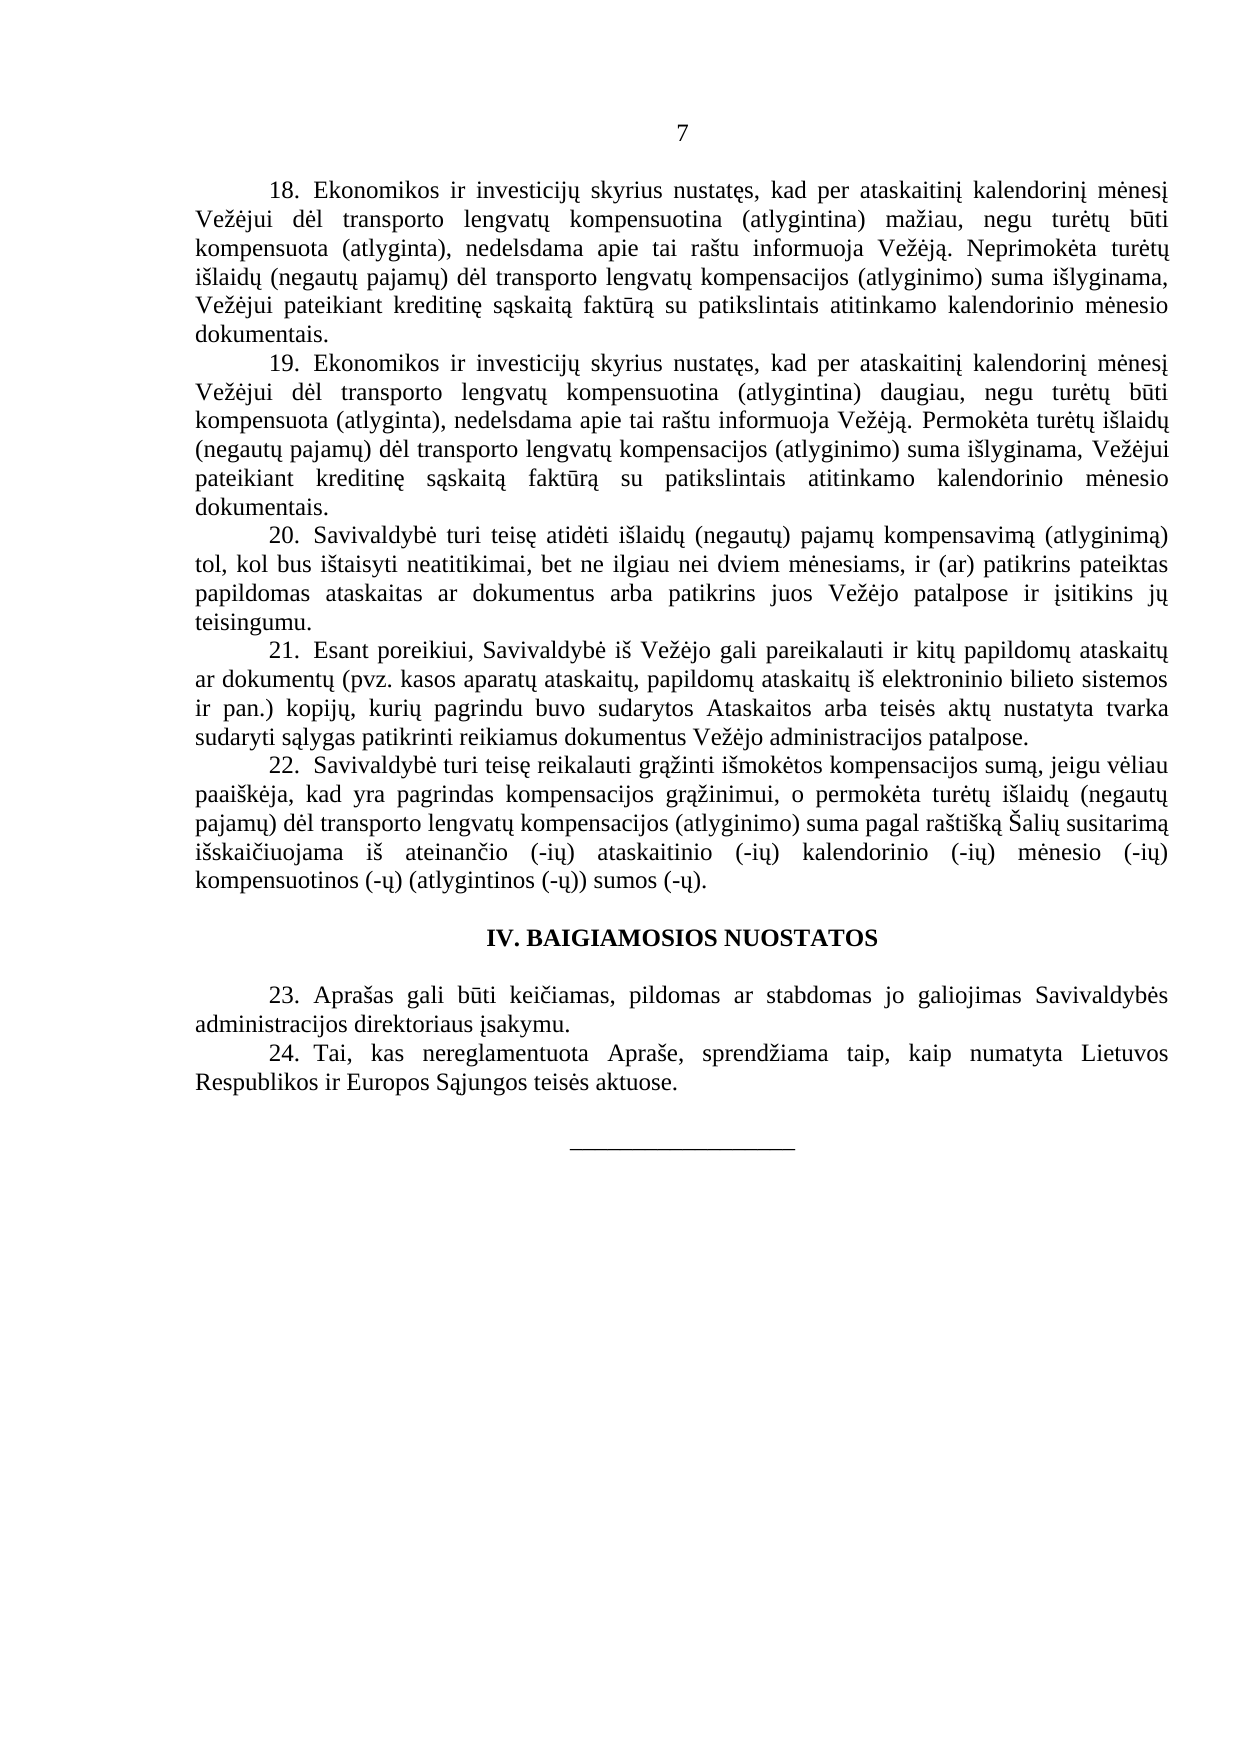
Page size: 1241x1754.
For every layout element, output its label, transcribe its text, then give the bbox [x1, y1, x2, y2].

text 24. Tai, kas nereglamentuota Apraše, sprendžiama taip, kaip numatyta Lietuvos Respublikos ir Europos Sąjungos teisės aktuose. [195, 1038, 1169, 1096]
text 19. Ekonomikos ir investicijų skyrius nustatęs, kad per ataskaitinį kalendorinį mėnesį Vežėjui dėl transporto lengvatų kompensuotina (atlygintina) daugiau, negu turėtų būti kompensuota (atlyginta), nedelsdama apie tai raštu informuoja Vežėją. Permokėta turėtų išlaidų (negautų pajamų) dėl transporto lengvatų kompensacijos (atlyginimo) suma išlyginama, Vežėjui pateikiant kreditinę sąskaitą faktūrą su patikslintais atitinkamo kalendorinio mėnesio dokumentais. [195, 348, 1169, 521]
text __________________ [195, 1124, 1169, 1153]
text 22. Savivaldybė turi teisę reikalauti grąžinti išmokėtos kompensacijos sumą, jeigu vėliau paaiškėja, kad yra pagrindas kompensacijos grąžinimui, o permokėta turėtų išlaidų (negautų pajamų) dėl transporto lengvatų kompensacijos (atlyginimo) suma pagal raštišką Šalių susitarimą išskaičiuojama iš ateinančio (-ių) ataskaitinio (-ių) kalendorinio (-ių) mėnesio (-ių) kompensuotinos (-ų) (atlygintinos (-ų)) sumos (-ų). [195, 751, 1169, 894]
text IV. BAIGIAMOSIOS NUOSTATOS [195, 923, 1169, 952]
text 23. Aprašas gali būti keičiamas, pildomas ar stabdomas jo galiojimas Savivaldybės administracijos direktoriaus įsakymu. [195, 981, 1169, 1038]
text 21. Esant poreikiui, Savivaldybė iš Vežėjo gali pareikalauti ir kitų papildomų ataskaitų ar dokumentų (pvz. kasos aparatų ataskaitų, papildomų ataskaitų iš elektroninio bilieto sistemos ir pan.) kopijų, kurių pagrindu buvo sudarytos Ataskaitos arba teisės aktų nustatyta tvarka sudaryti sąlygas patikrinti reikiamus dokumentus Vežėjo administracijos patalpose. [195, 636, 1169, 751]
text 18. Ekonomikos ir investicijų skyrius nustatęs, kad per ataskaitinį kalendorinį mėnesį Vežėjui dėl transporto lengvatų kompensuotina (atlygintina) mažiau, negu turėtų būti kompensuota (atlyginta), nedelsdama apie tai raštu informuoja Vežėją. Neprimokėta turėtų išlaidų (negautų pajamų) dėl transporto lengvatų kompensacijos (atlyginimo) suma išlyginama, Vežėjui pateikiant kreditinę sąskaitą faktūrą su patikslintais atitinkamo kalendorinio mėnesio dokumentais. [195, 176, 1169, 348]
text 20. Savivaldybė turi teisę atidėti išlaidų (negautų) pajamų kompensavimą (atlyginimą) tol, kol bus ištaisyti neatitikimai, bet ne ilgiau nei dviem mėnesiams, ir (ar) patikrins pateiktas papildomas ataskaitas ar dokumentus arba patikrins juos Vežėjo patalpose ir įsitikins jų teisingumu. [195, 521, 1169, 636]
